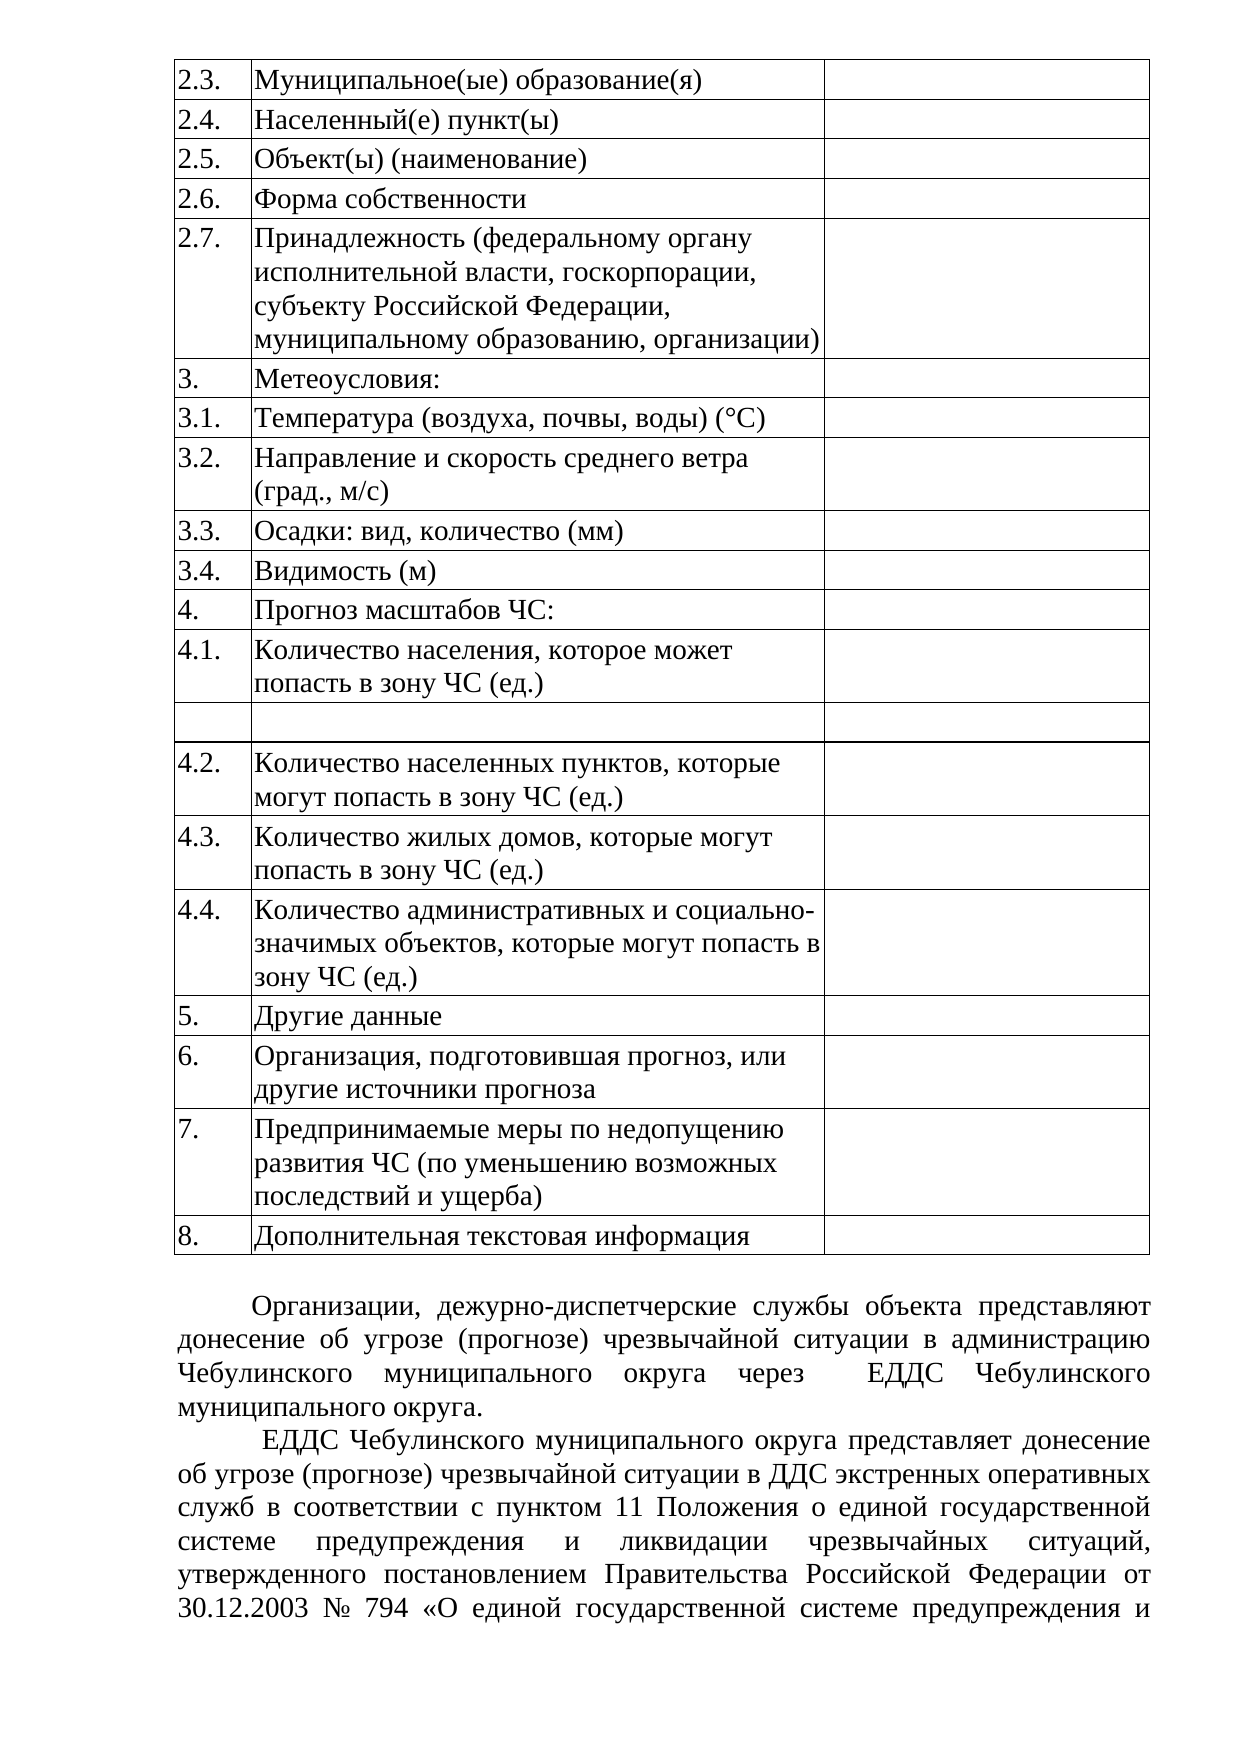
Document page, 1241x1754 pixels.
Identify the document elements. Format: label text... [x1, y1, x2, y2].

table_cell Организация, подготовившая прогноз, или другие источники прогноза [252, 1036, 824, 1108]
table_cell [825, 1036, 1149, 1108]
table_cell [825, 890, 1149, 995]
table_cell Населенный(е) пункт(ы) [252, 100, 824, 138]
table_cell [825, 816, 1149, 889]
table_cell 3.1. [175, 398, 251, 437]
table_cell 2.4. [175, 100, 251, 138]
table_cell 2.7. [175, 219, 251, 358]
table_cell [825, 398, 1149, 437]
table_cell [825, 630, 1149, 702]
table_cell Количество населенных пунктов, которые могут попасть в зону ЧС (ед.) [252, 743, 824, 815]
table_cell Видимость (м) [252, 551, 824, 589]
table_cell [825, 743, 1149, 815]
table_cell Предпринимаемые меры по недопущению развития ЧС (по уменьшению возможных последствий и ущерба) [252, 1109, 824, 1215]
table_cell 3. [175, 359, 251, 397]
table_cell Количество административных и социально-значимых объектов, которые могут попасть в зону ЧС (ед.) [252, 890, 824, 995]
table_cell [825, 703, 1149, 741]
table_cell 6. [175, 1036, 251, 1108]
table_cell [825, 219, 1149, 358]
table_cell Прогноз масштабов ЧС: [252, 590, 824, 629]
table_cell [175, 703, 251, 741]
table_cell [825, 139, 1149, 178]
table_cell 2.5. [175, 139, 251, 178]
text Организации, дежурно-диспетчерские службы объекта представляют донесение об угрозе (прогнозе) чрезвычайной ситуации в администрацию Чебулинского муниципального округа через ЕДДС Чебулинского муниципального округа. [177, 1288, 1152, 1422]
table_cell [825, 551, 1149, 589]
text ЕДДС Чебулинского муниципального округа представляет донесение об угрозе (прогнозе) чрезвычайной ситуации в ДДС экстренных оперативных служб в соответствии с пунктом 11 Положения о единой государственной системе предупреждения и ликвидации чрезвычайных ситуаций, утвержденного постановлением Правительства Российской Федерации от 30.12.2003 № 794 «О единой государственной системе предупреждения и [177, 1422, 1152, 1623]
table_cell [252, 703, 824, 741]
table_cell Направление и скорость среднего ветра (град., м/с) [252, 438, 824, 510]
table_cell [825, 179, 1149, 217]
table_cell 7. [175, 1109, 251, 1215]
table_cell 3.3. [175, 511, 251, 549]
table_cell 3.4. [175, 551, 251, 589]
table_cell Другие данные [252, 996, 824, 1035]
table_cell [825, 60, 1149, 99]
table_cell 8. [175, 1216, 251, 1254]
table_cell [825, 438, 1149, 510]
table_cell 3.2. [175, 438, 251, 510]
table_cell 4.3. [175, 816, 251, 889]
table_cell [825, 996, 1149, 1035]
table_cell 4. [175, 590, 251, 629]
table_cell 2.3. [175, 60, 251, 99]
table_cell 4.4. [175, 890, 251, 995]
table_cell Количество жилых домов, которые могут попасть в зону ЧС (ед.) [252, 816, 824, 889]
table_cell [825, 1109, 1149, 1215]
table_cell Осадки: вид, количество (мм) [252, 511, 824, 549]
table_cell 4.2. [175, 743, 251, 815]
table_cell Муниципальное(ые) образование(я) [252, 60, 824, 99]
table_cell 4.1. [175, 630, 251, 702]
table_cell Принадлежность (федеральному органу исполнительной власти, госкорпорации, субъекту Российской Федерации, муниципальному образованию, организации) [252, 219, 824, 358]
table_cell Объект(ы) (наименование) [252, 139, 824, 178]
table_cell Количество населения, которое может попасть в зону ЧС (ед.) [252, 630, 824, 702]
table_cell [825, 1216, 1149, 1254]
table_cell [825, 590, 1149, 629]
table_cell 5. [175, 996, 251, 1035]
table_cell [825, 100, 1149, 138]
table_cell [825, 359, 1149, 397]
table_cell 2.6. [175, 179, 251, 217]
table_cell Форма собственности [252, 179, 824, 217]
table_cell Дополнительная текстовая информация [252, 1216, 824, 1254]
table_cell Метеоусловия: [252, 359, 824, 397]
table_cell [825, 511, 1149, 549]
table_cell Температура (воздуха, почвы, воды) (°С) [252, 398, 824, 437]
